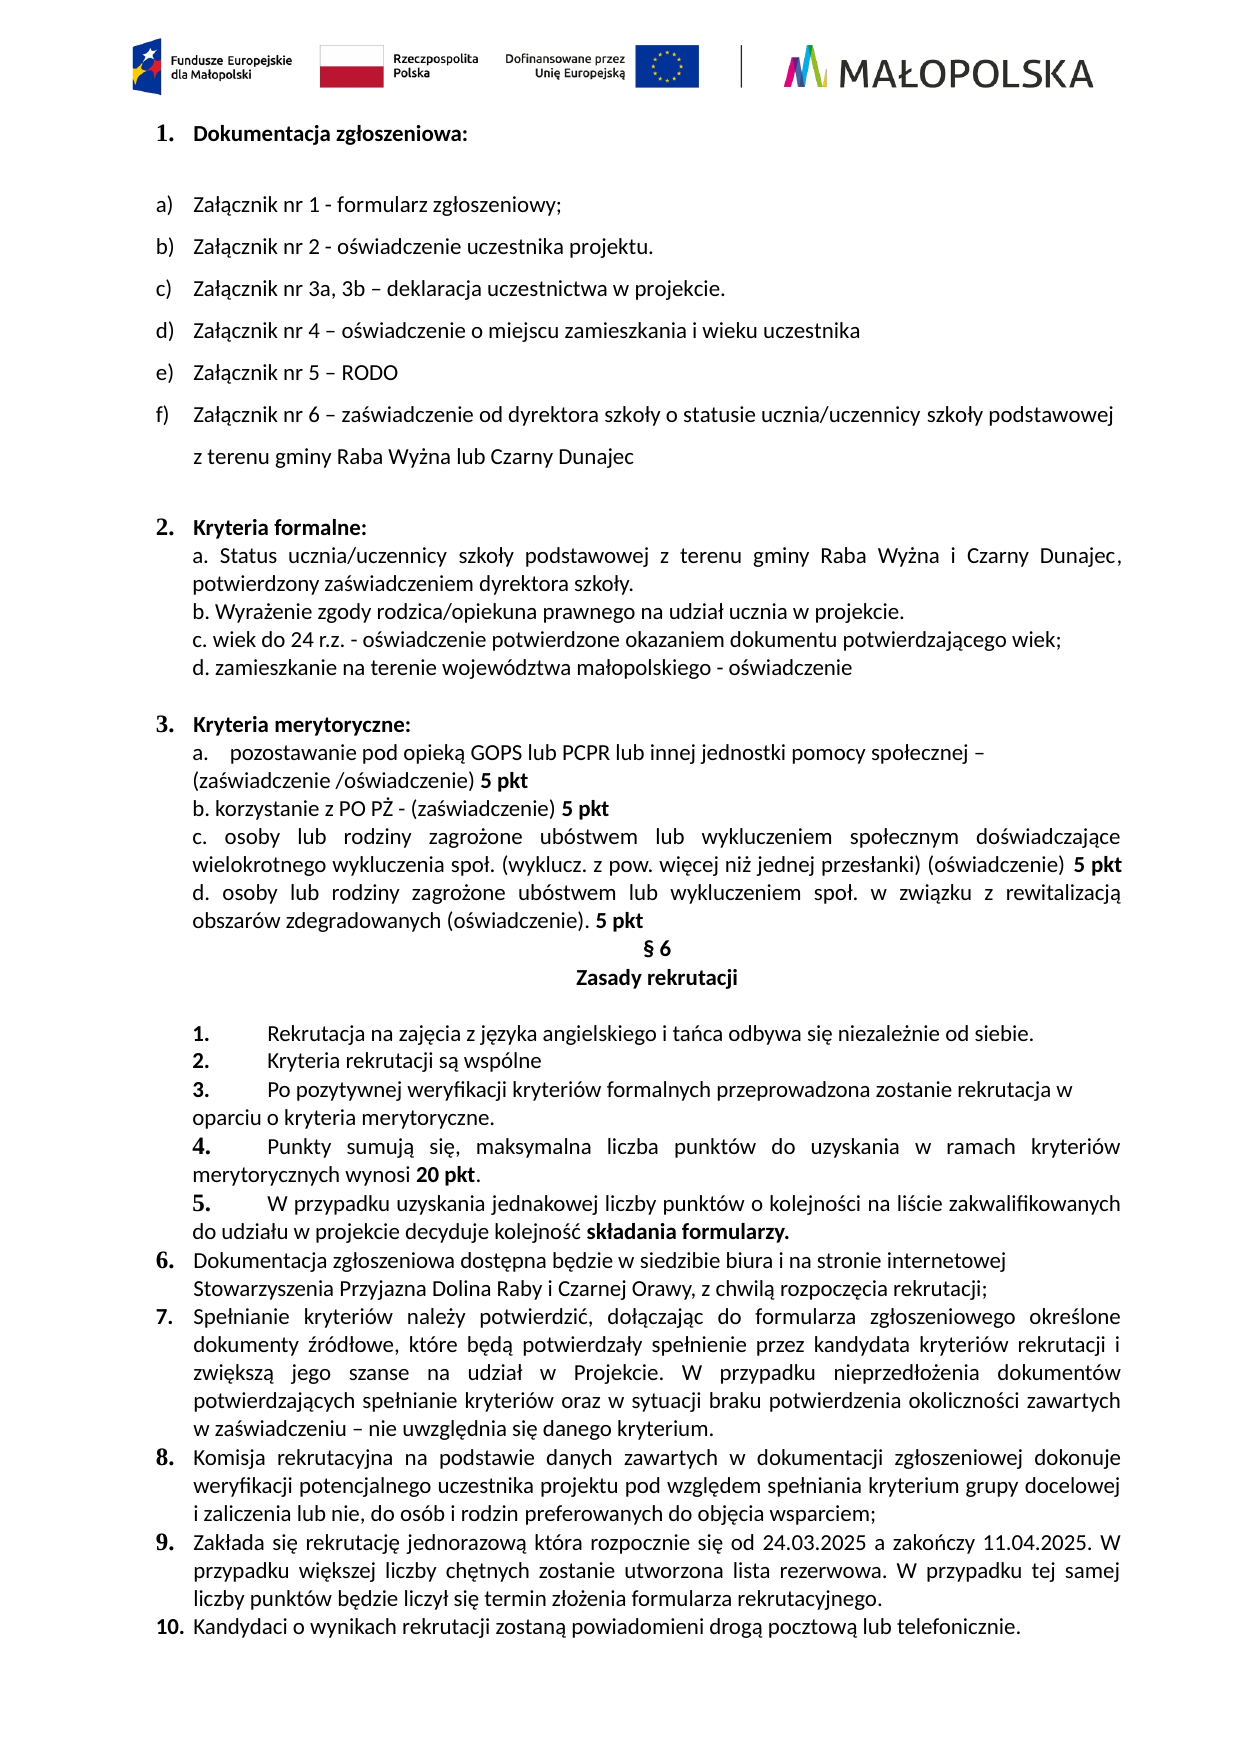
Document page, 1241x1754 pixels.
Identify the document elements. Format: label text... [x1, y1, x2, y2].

text c. wiek do 24 r.z. - oświadczenie potwierdzone okazaniem dokumentu potwierdzającego wiek; [192, 625, 1122, 653]
list Kryteria rekrutacji są wspólne [192, 1047, 1122, 1075]
list Punkty sumują się, maksymalna liczba punktów do uzyskania w ramach kryteriów merytorycznych wynosi 20 pkt. [192, 1131, 1122, 1188]
list Kandydaci o wynikach rekrutacji zostaną powiadomieni drogą pocztową lub telefonicznie. [156, 1612, 1122, 1640]
text Zasady rekrutacji [192, 963, 1122, 991]
list Dokumentacja zgłoszeniowa dostępna będzie w siedzibie biura i na stronie internetowej Stowarzyszenia Przyjazna Dolina Raby i Czarnej Orawy, z chwilą rozpoczęcia rekrutacji; [156, 1245, 1122, 1302]
list Zakłada się rekrutację jednorazową która rozpocznie się od 24.03.2025 a zakończy 11.04.2025. W przypadku większej liczby chętnych zostanie utworzona lista rezerwowa. W przypadku tej samej liczby punktów będzie liczył się termin złożenia formularza rekrutacyjnego. [156, 1527, 1122, 1612]
list Kryteria formalne: [156, 512, 1122, 541]
list Załącznik nr 2 - oświadczenie uczestnika projektu. [156, 232, 1122, 260]
list W przypadku uzyskania jednakowej liczby punktów o kolejności na liście zakwalifikowanych do udziału w projekcie decyduje kolejność składania formularzy. [192, 1188, 1122, 1245]
list Dokumentacja zgłoszeniowa: [156, 118, 1122, 147]
list Załącznik nr 4 – oświadczenie o miejscu zamieszkania i wieku uczestnika [156, 316, 1122, 344]
text d. zamieszkanie na terenie województwa małopolskiego - oświadczenie [192, 653, 1122, 681]
list Spełnianie kryteriów należy potwierdzić, dołączając do formularza zgłoszeniowego określone dokumenty źródłowe, które będą potwierdzały spełnienie przez kandydata kryteriów rekrutacji i zwiększą jego szanse na udział w Projekcie. W przypadku nieprzedłożenia dokumentów potwierdzających spełnianie kryteriów oraz w sytuacji braku potwierdzenia okoliczności zawartych w zaświadczeniu – nie uwzględnia się danego kryterium. [156, 1302, 1122, 1442]
list pozostawanie pod opieką GOPS lub PCPR lub innej jednostki pomocy społecznej – [192, 738, 1122, 766]
list Po pozytywnej weryfikacji kryteriów formalnych przeprowadzona zostanie rekrutacja w oparciu o kryteria merytoryczne. [192, 1075, 1122, 1131]
text b. korzystanie z PO PŻ - (zaświadczenie) 5 pkt [192, 794, 1122, 822]
list Załącznik nr 3a, 3b – deklaracja uczestnictwa w projekcie. [156, 274, 1122, 302]
text b. Wyrażenie zgody rodzica/opiekuna prawnego na udział ucznia w projekcie. [192, 597, 1122, 625]
text (zaświadczenie /oświadczenie) 5 pkt [192, 766, 1122, 794]
text a. Status ucznia/uczennicy szkoły podstawowej z terenu gminy Raba Wyżna i Czarny Dunajec, potwierdzony zaświadczeniem dyrektora szkoły. [192, 541, 1122, 597]
list Załącznik nr 6 – zaświadczenie od dyrektora szkoły o statusie ucznia/uczennicy szkoły podstawowej z terenu gminy Raba Wyżna lub Czarny Dunajec [156, 400, 1122, 470]
text § 6 [192, 934, 1122, 963]
list Komisja rekrutacyjna na podstawie danych zawartych w dokumentacji zgłoszeniowej dokonuje weryfikacji potencjalnego uczestnika projektu pod względem spełniania kryterium grupy docelowej i zaliczenia lub nie, do osób i rodzin preferowanych do objęcia wsparciem; [156, 1442, 1122, 1527]
text c. osoby lub rodziny zagrożone ubóstwem lub wykluczeniem społecznym doświadczające wielokrotnego wykluczenia społ. (wyklucz. z pow. więcej niż jednej przesłanki) (oświadczenie) 5 pkt d. osoby lub rodziny zagrożone ubóstwem lub wykluczeniem społ. w związku z rewitalizacją obszarów zdegradowanych (oświadczenie). 5 pkt [192, 822, 1122, 934]
list Załącznik nr 5 – RODO [156, 358, 1122, 386]
list Kryteria merytoryczne: [156, 709, 1122, 738]
list Załącznik nr 1 - formularz zgłoszeniowy; [156, 190, 1122, 218]
list Rekrutacja na zajęcia z języka angielskiego i tańca odbywa się niezależnie od siebie. [192, 1019, 1122, 1047]
